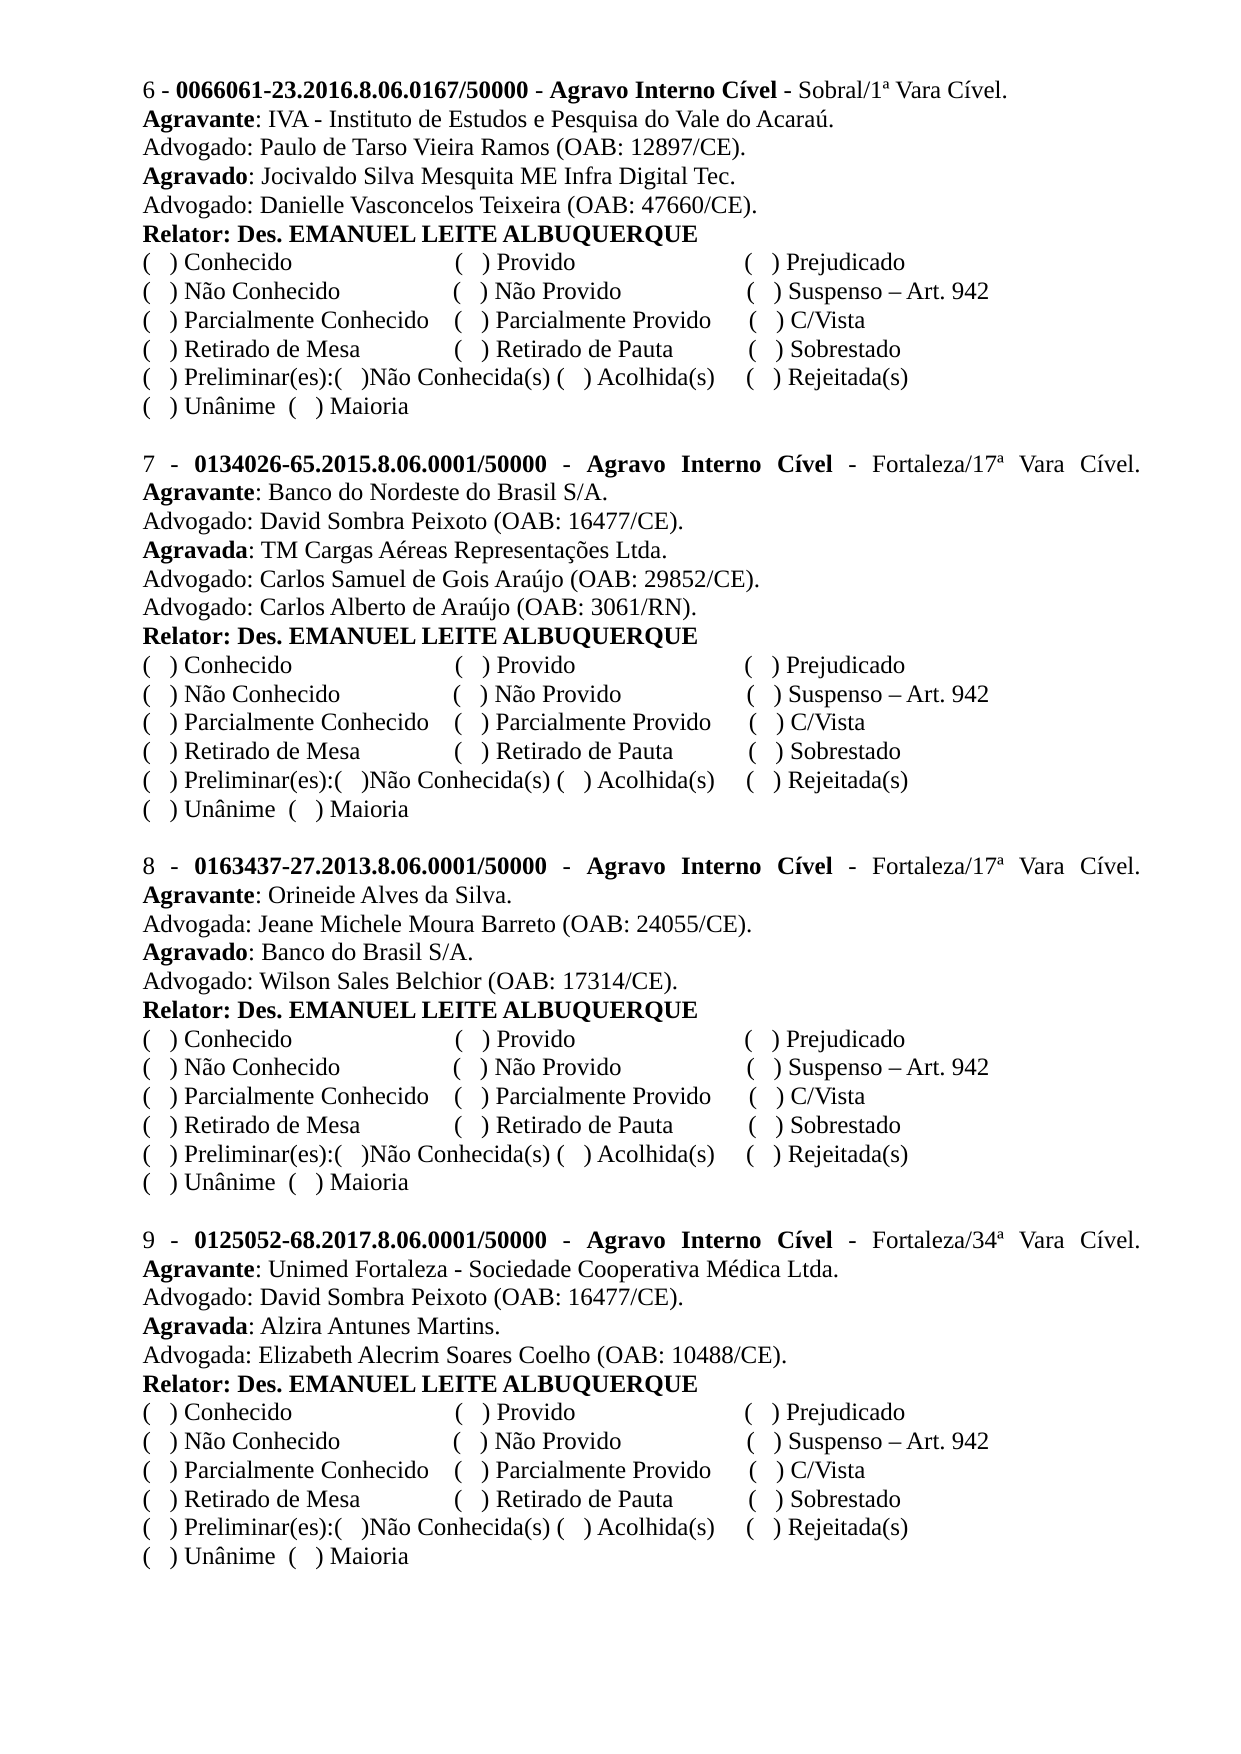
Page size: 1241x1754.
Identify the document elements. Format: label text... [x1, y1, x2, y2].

text ( ) Preliminar(es):( )Não Conhecida(s) ( ) Acolhida(s) ( ) Rejeitada(s) [142, 1512, 1158, 1541]
text Advogado: Carlos Samuel de Gois Araújo (OAB: 29852/CE). [142, 564, 1141, 592]
text ( ) Parcialmente Conhecido ( ) Parcialmente Provido ( ) C/Vista [142, 305, 1158, 334]
text Advogado: David Sombra Peixoto (OAB: 16477/CE). [142, 1282, 1141, 1311]
text 9 - 0125052-68.2017.8.06.0001/50000 - Agravo Interno Cível - Fortaleza/34ª Vara Cível. Agravante: Unimed Fortaleza - Sociedade Cooperativa Médica Ltda. [142, 1225, 1141, 1282]
text Advogado: Carlos Alberto de Araújo (OAB: 3061/RN). [142, 592, 1141, 621]
text ( ) Não Conhecido ( ) Não Provido ( ) Suspenso – Art. 942 [142, 276, 1158, 305]
text Advogado: David Sombra Peixoto (OAB: 16477/CE). [142, 506, 1141, 535]
text ( ) Preliminar(es):( )Não Conhecida(s) ( ) Acolhida(s) ( ) Rejeitada(s) [142, 1139, 1158, 1167]
text 6 - 0066061-23.2016.8.06.0167/50000 - Agravo Interno Cível - Sobral/1ª Vara Cível. [142, 75, 1141, 104]
text Advogado: Danielle Vasconcelos Teixeira (OAB: 47660/CE). [142, 190, 1141, 219]
text 7 - 0134026-65.2015.8.06.0001/50000 - Agravo Interno Cível - Fortaleza/17ª Vara Cível. Agravante: Banco do Nordeste do Brasil S/A. [142, 449, 1141, 506]
text ( ) Retirado de Mesa ( ) Retirado de Pauta ( ) Sobrestado [142, 1110, 1158, 1139]
text ( ) Não Conhecido ( ) Não Provido ( ) Suspenso – Art. 942 [142, 1426, 1158, 1455]
text ( ) Parcialmente Conhecido ( ) Parcialmente Provido ( ) C/Vista [142, 1081, 1158, 1110]
text ( ) Conhecido ( ) Provido ( ) Prejudicado [142, 247, 1141, 276]
text Advogado: Wilson Sales Belchior (OAB: 17314/CE). [142, 966, 1141, 995]
text Advogado: Paulo de Tarso Vieira Ramos (OAB: 12897/CE). [142, 132, 1141, 161]
text ( ) Não Conhecido ( ) Não Provido ( ) Suspenso – Art. 942 [142, 1052, 1158, 1081]
text ( ) Não Conhecido ( ) Não Provido ( ) Suspenso – Art. 942 [142, 679, 1158, 707]
text Agravado: Jocivaldo Silva Mesquita ME Infra Digital Tec. [142, 161, 1141, 190]
text ( ) Unânime ( ) Maioria [142, 1541, 1158, 1570]
text ( ) Parcialmente Conhecido ( ) Parcialmente Provido ( ) C/Vista [142, 707, 1158, 736]
text Agravada: TM Cargas Aéreas Representações Ltda. [142, 535, 1141, 564]
text ( ) Conhecido ( ) Provido ( ) Prejudicado [142, 1024, 1141, 1052]
text ( ) Retirado de Mesa ( ) Retirado de Pauta ( ) Sobrestado [142, 334, 1158, 362]
text Agravado: Banco do Brasil S/A. [142, 937, 1141, 966]
text ( ) Parcialmente Conhecido ( ) Parcialmente Provido ( ) C/Vista [142, 1455, 1158, 1484]
text ( ) Unânime ( ) Maioria [142, 794, 1158, 822]
text Relator: Des. EMANUEL LEITE ALBUQUERQUE [142, 219, 1141, 247]
text ( ) Retirado de Mesa ( ) Retirado de Pauta ( ) Sobrestado [142, 736, 1158, 765]
text Relator: Des. EMANUEL LEITE ALBUQUERQUE [142, 995, 1141, 1024]
text ( ) Preliminar(es):( )Não Conhecida(s) ( ) Acolhida(s) ( ) Rejeitada(s) [142, 765, 1158, 794]
text ( ) Unânime ( ) Maioria [142, 391, 1158, 420]
text ( ) Preliminar(es):( )Não Conhecida(s) ( ) Acolhida(s) ( ) Rejeitada(s) [142, 362, 1158, 391]
text Relator: Des. EMANUEL LEITE ALBUQUERQUE [142, 621, 1141, 650]
text Relator: Des. EMANUEL LEITE ALBUQUERQUE [142, 1369, 1141, 1397]
text Agravada: Alzira Antunes Martins. [142, 1311, 1141, 1340]
text ( ) Conhecido ( ) Provido ( ) Prejudicado [142, 650, 1141, 679]
text Agravante: IVA - Instituto de Estudos e Pesquisa do Vale do Acaraú. [142, 104, 1141, 132]
text ( ) Unânime ( ) Maioria [142, 1167, 1158, 1196]
text 8 - 0163437-27.2013.8.06.0001/50000 - Agravo Interno Cível - Fortaleza/17ª Vara Cível. Agravante: Orineide Alves da Silva. [142, 851, 1141, 909]
text ( ) Conhecido ( ) Provido ( ) Prejudicado [142, 1397, 1141, 1426]
text Advogada: Jeane Michele Moura Barreto (OAB: 24055/CE). [142, 909, 1141, 937]
text ( ) Retirado de Mesa ( ) Retirado de Pauta ( ) Sobrestado [142, 1484, 1158, 1512]
text Advogada: Elizabeth Alecrim Soares Coelho (OAB: 10488/CE). [142, 1340, 1141, 1369]
